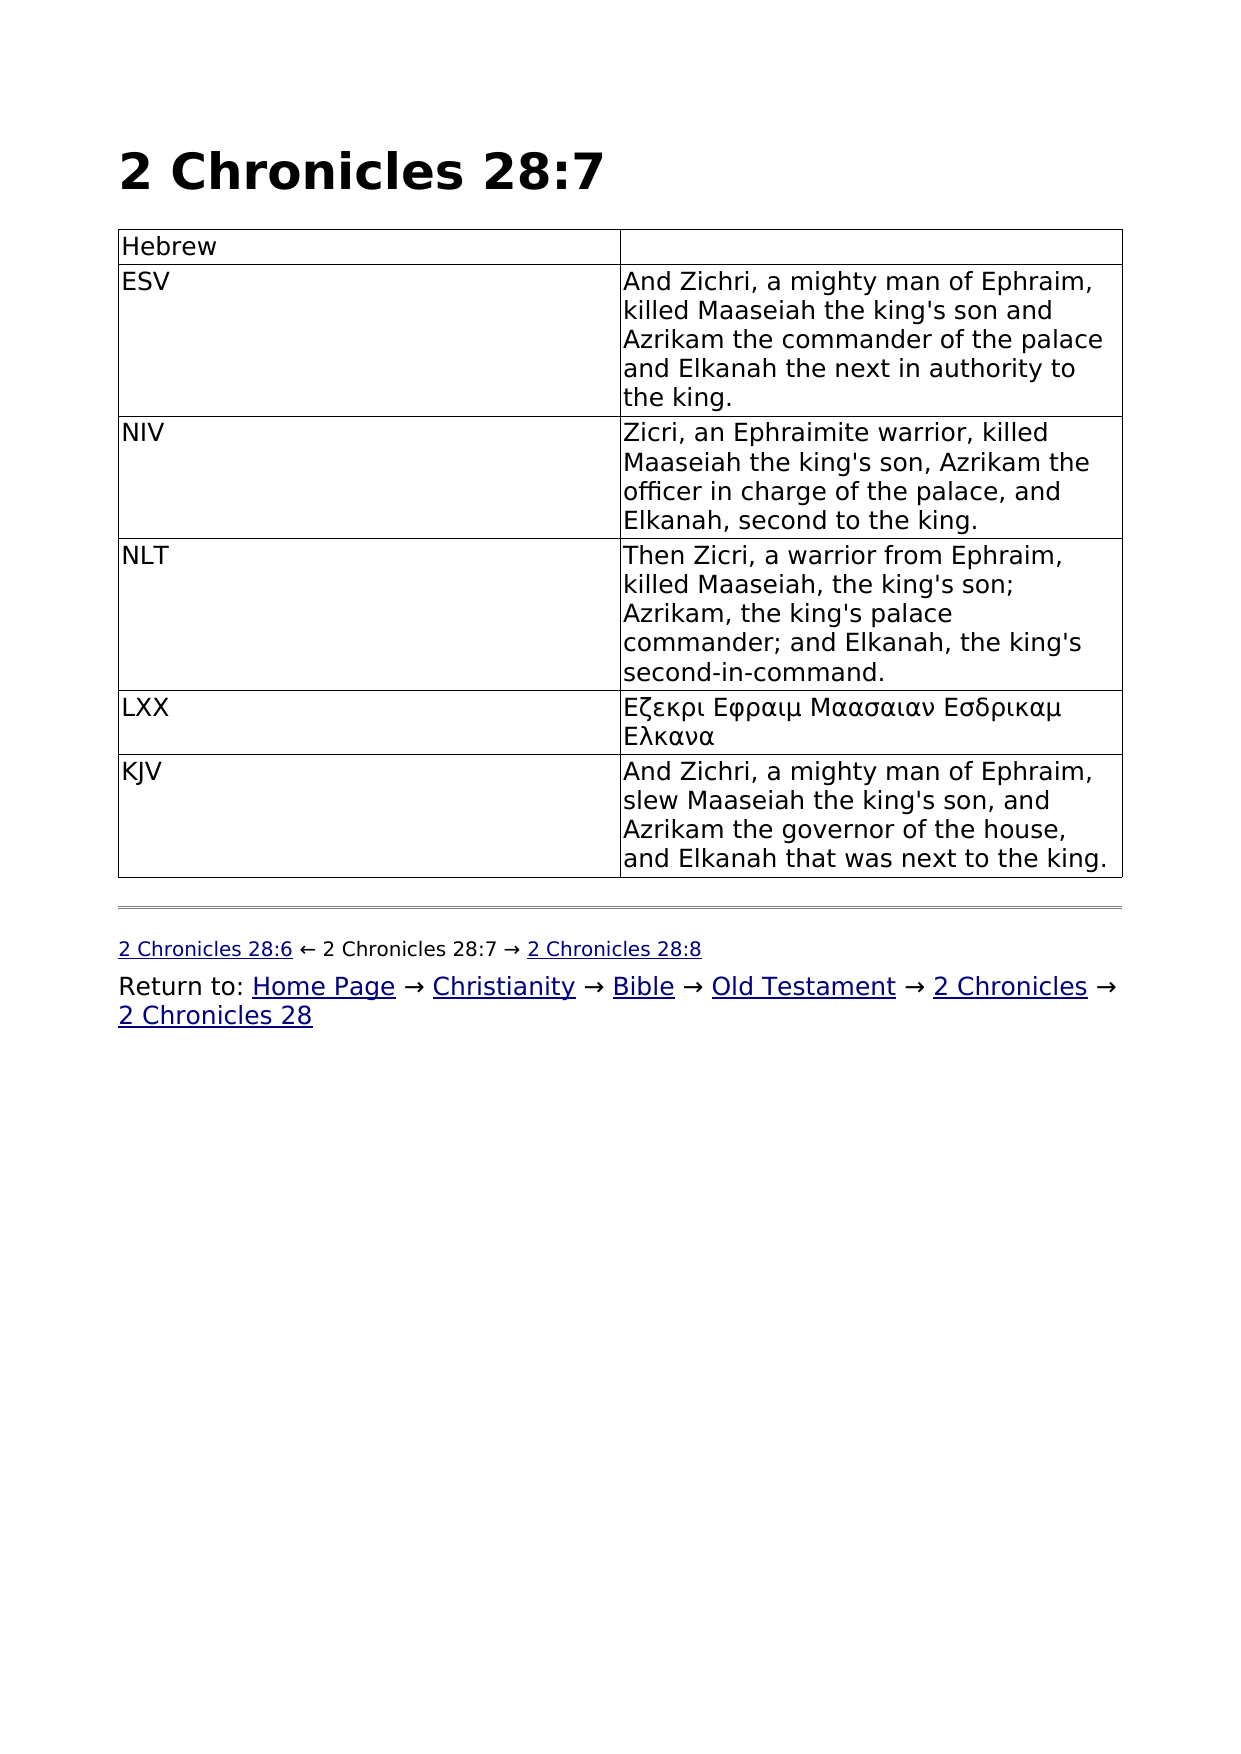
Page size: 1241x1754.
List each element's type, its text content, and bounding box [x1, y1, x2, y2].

table_cell And Zichri, a mighty man of Ephraim, killed Maaseiah the king's son and Azrikam the commander of the palace and Elkanah the next in authority to the king. [621, 265, 1122, 416]
table_header Hebrew [119, 230, 620, 264]
table_cell Zicri, an Ephraimite warrior, killed Maaseiah the king's son, Azrikam the officer in charge of the palace, and Elkanah, second to the king. [621, 417, 1122, 538]
subtitle 2 Chronicles 28:7 [118, 143, 1122, 201]
table_cell ESV [119, 265, 620, 416]
table_cell NIV [119, 417, 620, 538]
text 2 Chronicles 28:6 ← 2 Chronicles 28:7 → 2 Chronicles 28:8 [118, 938, 1122, 972]
table_cell Εζεκρι Εφραιμ Μαασαιαν Εσδρικαμ Ελκανα [621, 691, 1122, 754]
table_cell KJV [119, 755, 620, 877]
table_cell Then Zicri, a warrior from Ephraim, killed Maaseiah, the king's son; Azrikam, the king's palace commander; and Elkanah, the king's second-in-command. [621, 539, 1122, 690]
table_cell LXX [119, 691, 620, 754]
table_header [621, 230, 1122, 264]
table_cell NLT [119, 539, 620, 690]
text Return to: Home Page → Christianity → Bible → Old Testament → 2 Chronicles → 2 Chronicles 28 [118, 972, 1122, 1030]
table_cell And Zichri, a mighty man of Ephraim, slew Maaseiah the king's son, and Azrikam the governor of the house, and Elkanah that was next to the king. [621, 755, 1122, 877]
